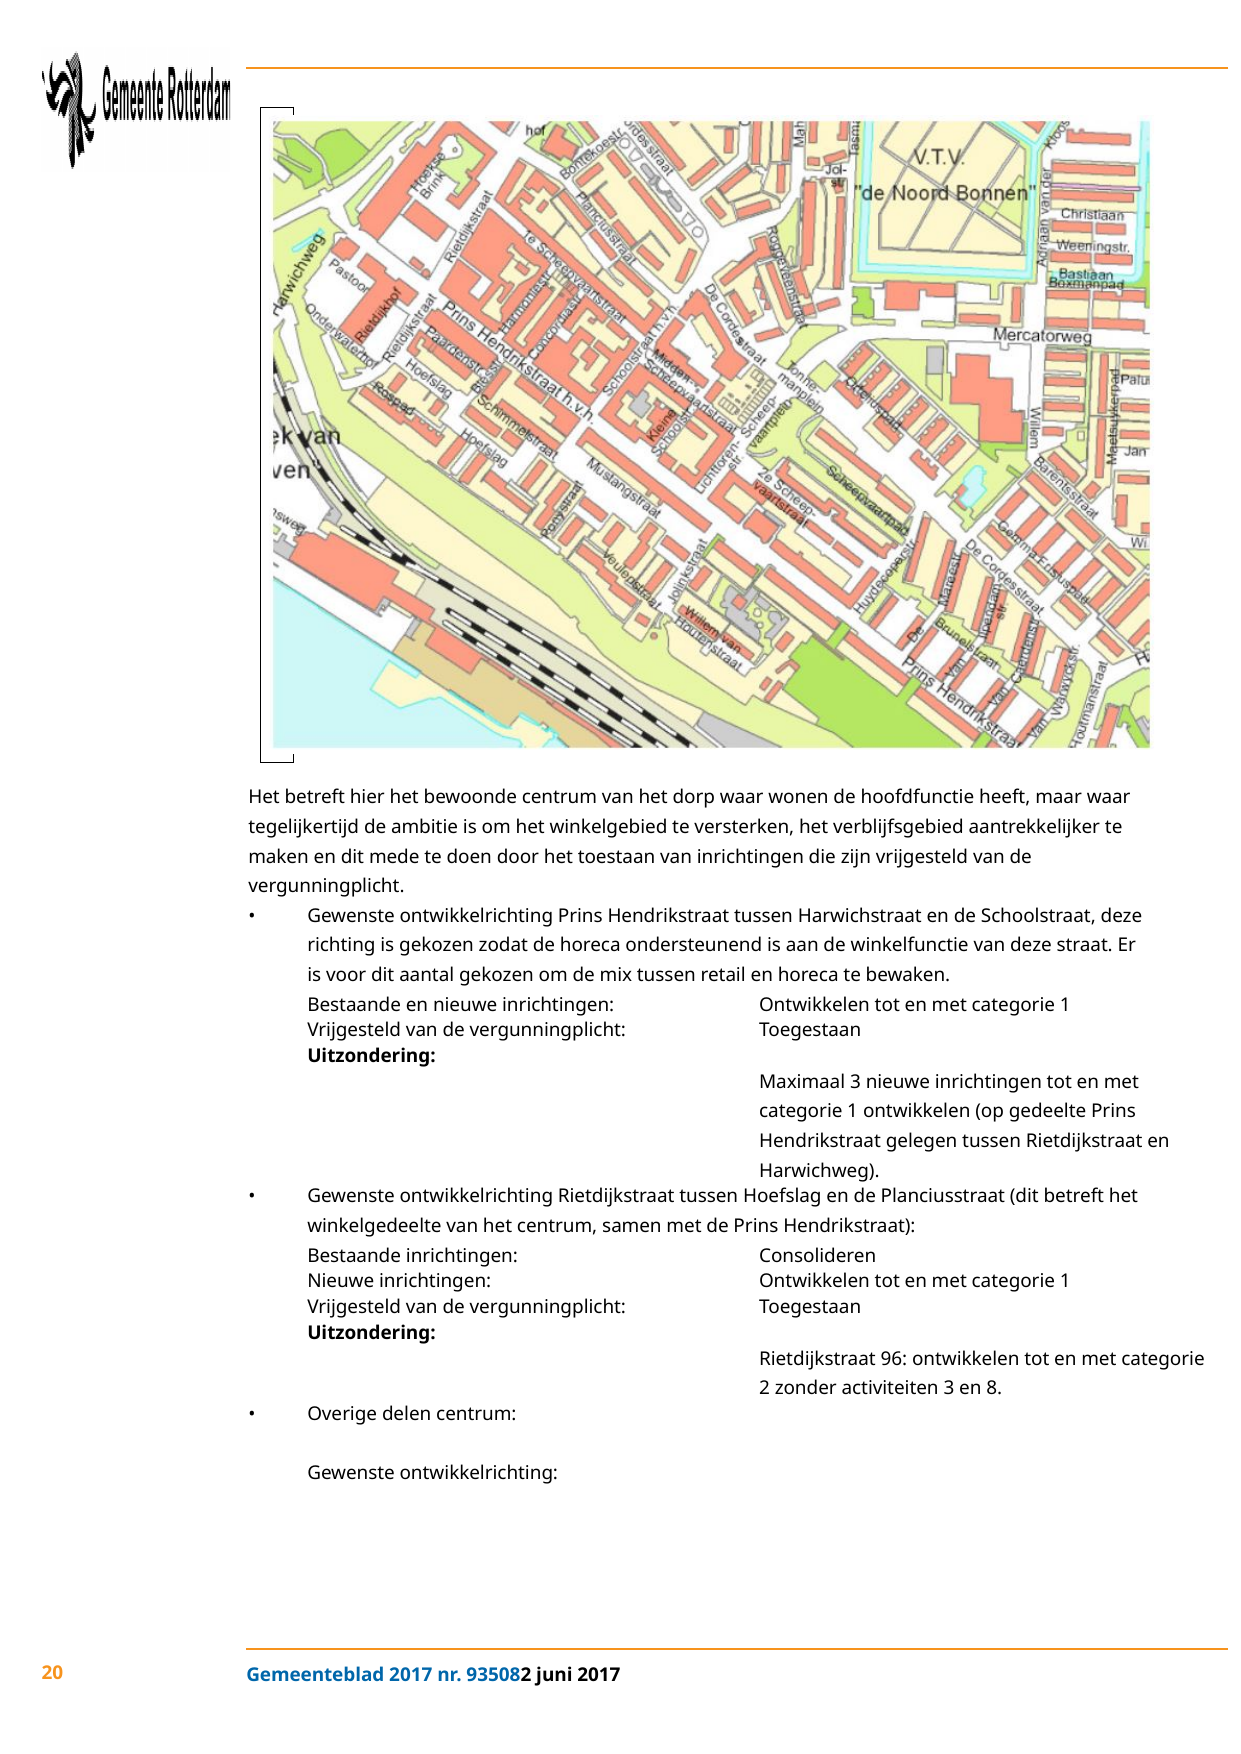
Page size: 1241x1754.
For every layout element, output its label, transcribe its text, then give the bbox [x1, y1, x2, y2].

text Het betreft hier het bewoonde centrum van het dorp waar wonen de hoofdfunctie heeft, maar waar tegelijkertijd de ambitie is om het winkelgebied te versterken, het verblijfsgebied aantrekkelijker te maken en dit mede te doen door het toestaan van inrichtingen die zijn vrijgesteld van de vergunningplicht. [248, 784, 1152, 898]
table_header Bestaande en nieuwe inrichtingen: [307, 991, 759, 1017]
table_cell Nieuwe inrichtingen: [307, 1268, 759, 1293]
table_cell Vrijgesteld van de vergunningplicht: [307, 1294, 759, 1319]
table_cell Toegestaan [759, 1294, 1211, 1319]
picture [41, 47, 231, 172]
list Gewenste ontwikkelrichting Prins Hendrikstraat tussen Harwichstraat en de Schoolstraat, deze richting is gekozen zodat de horeca ondersteunend is aan de winkelfunctie van deze straat. Er is voor dit aantal gekozen om de mix tussen retail en horeca te bewaken. [248, 902, 1152, 987]
table_header Ontwikkelen tot en met categorie 1 [759, 991, 1211, 1017]
table_cell Vrijgesteld van de vergunningplicht: [307, 1017, 759, 1042]
table_cell Ontwikkelen tot en met categorie 1 [759, 1268, 1211, 1293]
table_header Bestaande inrichtingen: [307, 1242, 759, 1268]
table_cell Toegestaan [759, 1017, 1211, 1042]
table_cell Uitzondering: [307, 1319, 759, 1345]
table_cell [759, 1319, 1211, 1345]
list Gewenste ontwikkelrichting: [248, 1459, 1152, 1485]
table_cell Rietdijkstraat 96: ontwikkelen tot en met categorie 2 zonder activiteiten 3 en 8. [759, 1345, 1211, 1400]
table_cell [759, 1043, 1211, 1068]
table_cell Maximaal 3 nieuwe inrichtingen tot en met categorie 1 ontwikkelen (op gedeelte Prins Hendrikstraat gelegen tussen Rietdijkstraat en Harwichweg). [759, 1068, 1211, 1183]
table_cell [307, 1345, 759, 1400]
table_cell [307, 1068, 759, 1183]
picture [268, 115, 1155, 754]
table_header Consolideren [759, 1242, 1211, 1268]
list Overige delen centrum: [248, 1400, 1152, 1426]
table_cell Uitzondering: [307, 1043, 759, 1068]
list Gewenste ontwikkelrichting Rietdijkstraat tussen Hoefslag en de Planciusstraat (dit betreft het winkelgedeelte van het centrum, samen met de Prins Hendrikstraat): [248, 1183, 1152, 1238]
